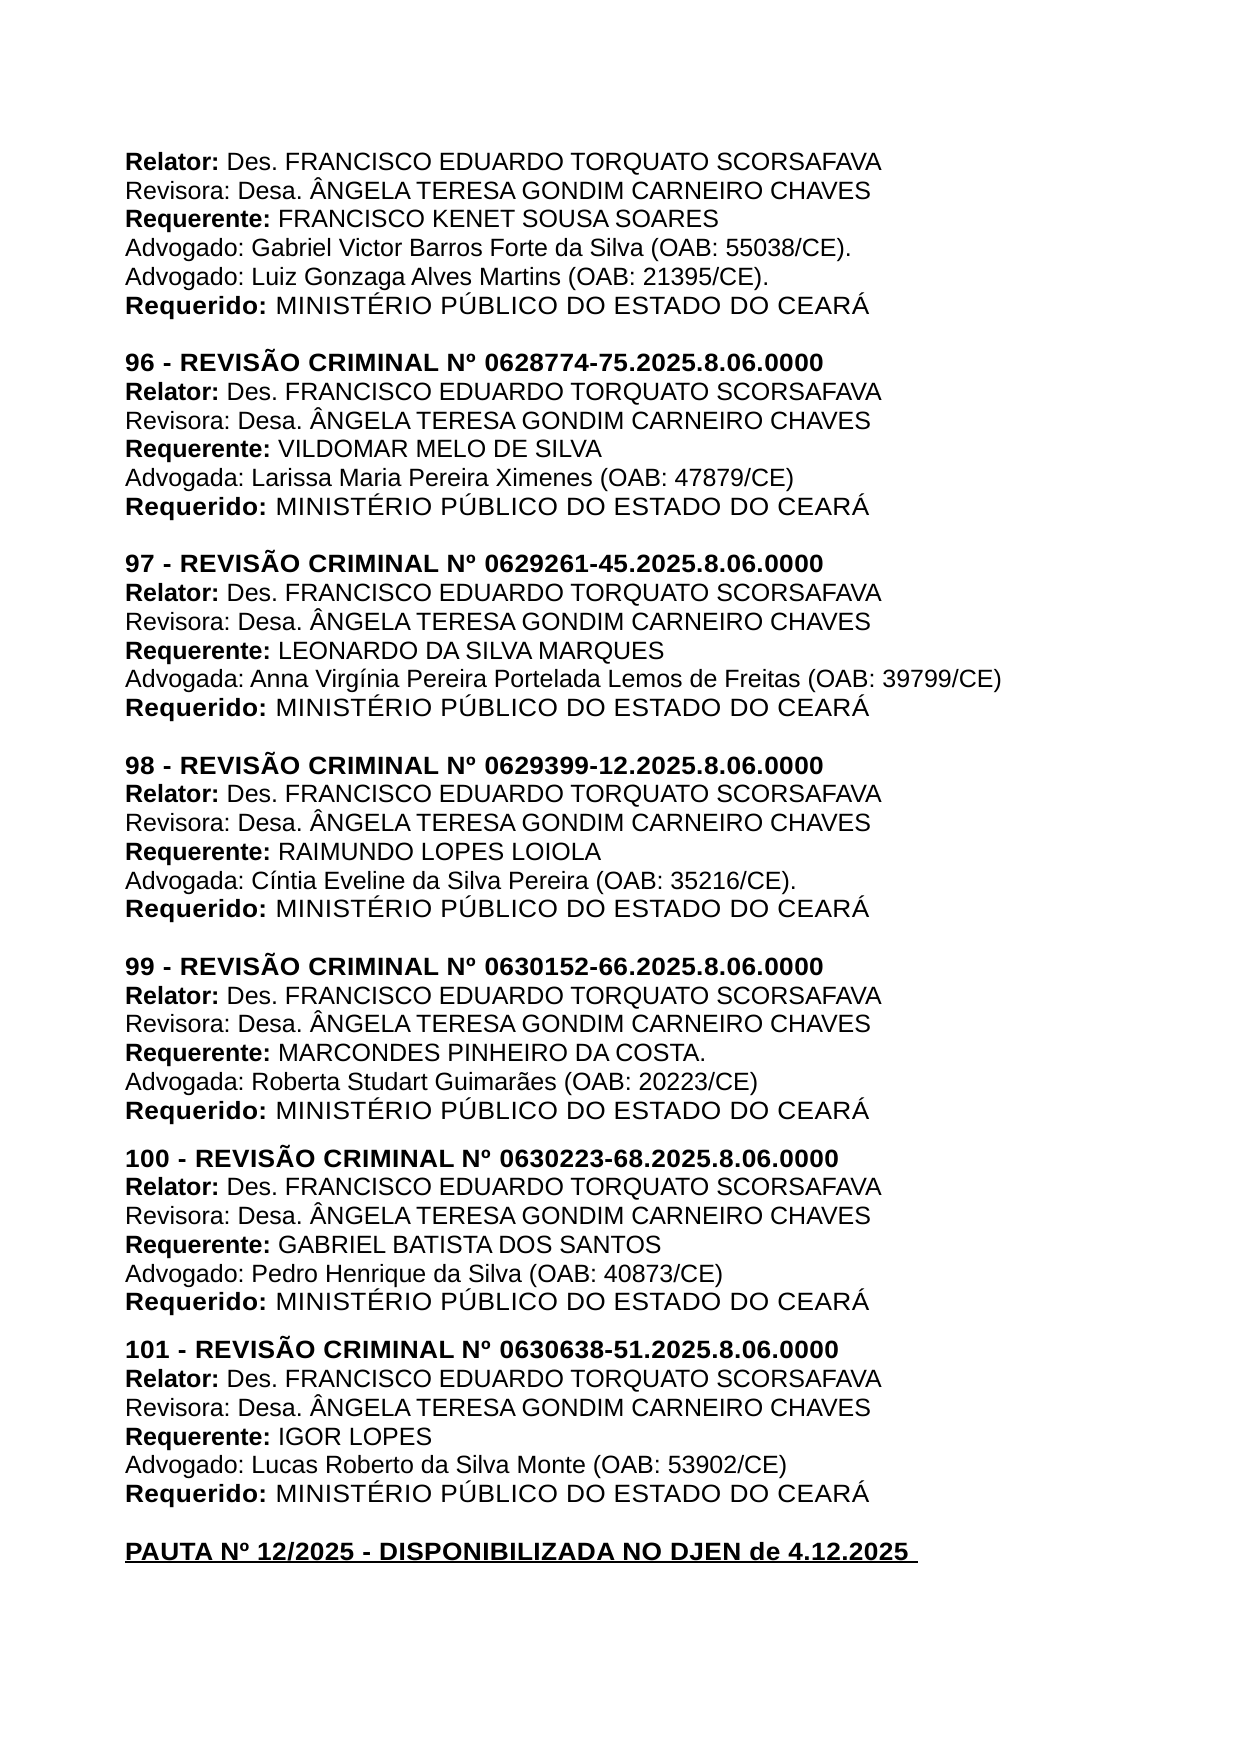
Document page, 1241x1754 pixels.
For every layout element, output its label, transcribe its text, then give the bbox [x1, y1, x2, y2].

text 100 - REVISÃO CRIMINAL Nº 0630223-68.2025.8.06.0000 [125, 1143, 1158, 1172]
text Revisora: Desa. ÂNGELA TERESA GONDIM CARNEIRO CHAVES [125, 607, 1158, 636]
text Revisora: Desa. ÂNGELA TERESA GONDIM CARNEIRO CHAVES [125, 176, 1158, 204]
text Relator: Des. FRANCISCO EDUARDO TORQUATO SCORSAFAVA [125, 779, 1158, 808]
text 98 - REVISÃO CRIMINAL Nº 0629399-12.2025.8.06.0000 [125, 751, 1158, 779]
text Relator: Des. FRANCISCO EDUARDO TORQUATO SCORSAFAVA [125, 147, 1158, 176]
text Revisora: Desa. ÂNGELA TERESA GONDIM CARNEIRO CHAVES [125, 1393, 1158, 1421]
text Advogado: Gabriel Victor Barros Forte da Silva (OAB: 55038/CE). [125, 233, 1158, 262]
text Requerido: MINISTÉRIO PÚBLICO DO ESTADO DO CEARÁ [125, 1096, 1158, 1124]
text Requerido: MINISTÉRIO PÚBLICO DO ESTADO DO CEARÁ [125, 492, 1158, 521]
text Relator: Des. FRANCISCO EDUARDO TORQUATO SCORSAFAVA [125, 981, 1158, 1009]
text Advogada: Roberta Studart Guimarães (OAB: 20223/CE) [125, 1067, 1158, 1096]
text Advogada: Cíntia Eveline da Silva Pereira (OAB: 35216/CE). [125, 866, 1158, 894]
text Requerido: MINISTÉRIO PÚBLICO DO ESTADO DO CEARÁ [125, 291, 1158, 319]
text PAUTA Nº 12/2025 - DISPONIBILIZADA NO DJEN de 4.12.2025 [125, 1536, 1158, 1565]
text Relator: Des. FRANCISCO EDUARDO TORQUATO SCORSAFAVA [125, 1364, 1158, 1393]
text Requerente: FRANCISCO KENET SOUSA SOARES [125, 204, 1158, 233]
text Revisora: Desa. ÂNGELA TERESA GONDIM CARNEIRO CHAVES [125, 1009, 1158, 1038]
text Requerido: MINISTÉRIO PÚBLICO DO ESTADO DO CEARÁ [125, 693, 1158, 722]
text Relator: Des. FRANCISCO EDUARDO TORQUATO SCORSAFAVA [125, 377, 1158, 406]
text Revisora: Desa. ÂNGELA TERESA GONDIM CARNEIRO CHAVES [125, 808, 1158, 837]
text Requerente: GABRIEL BATISTA DOS SANTOS [125, 1230, 1158, 1258]
text Relator: Des. FRANCISCO EDUARDO TORQUATO SCORSAFAVA [125, 1172, 1158, 1201]
text Relator: Des. FRANCISCO EDUARDO TORQUATO SCORSAFAVA [125, 578, 1158, 607]
text Advogado: Pedro Henrique da Silva (OAB: 40873/CE) [125, 1258, 1158, 1287]
text Requerente: LEONARDO DA SILVA MARQUES [125, 636, 1158, 664]
text Advogado: Luiz Gonzaga Alves Martins (OAB: 21395/CE). [125, 262, 1158, 291]
text Revisora: Desa. ÂNGELA TERESA GONDIM CARNEIRO CHAVES [125, 1201, 1158, 1230]
text Requerido: MINISTÉRIO PÚBLICO DO ESTADO DO CEARÁ [125, 1287, 1158, 1316]
text Requerente: MARCONDES PINHEIRO DA COSTA. [125, 1038, 1158, 1067]
text Requerente: VILDOMAR MELO DE SILVA [125, 434, 1158, 463]
text Requerido: MINISTÉRIO PÚBLICO DO ESTADO DO CEARÁ [125, 1479, 1158, 1508]
text 99 - REVISÃO CRIMINAL Nº 0630152-66.2025.8.06.0000 [125, 952, 1158, 981]
text Requerente: IGOR LOPES [125, 1421, 1158, 1450]
text Advogado: Lucas Roberto da Silva Monte (OAB: 53902/CE) [125, 1450, 1158, 1479]
text Advogada: Larissa Maria Pereira Ximenes (OAB: 47879/CE) [125, 463, 1158, 492]
text 97 - REVISÃO CRIMINAL Nº 0629261-45.2025.8.06.0000 [125, 549, 1158, 578]
text Requerido: MINISTÉRIO PÚBLICO DO ESTADO DO CEARÁ [125, 894, 1158, 923]
text 101 - REVISÃO CRIMINAL Nº 0630638-51.2025.8.06.0000 [125, 1335, 1158, 1364]
text 96 - REVISÃO CRIMINAL Nº 0628774-75.2025.8.06.0000 [125, 348, 1158, 377]
text Requerente: RAIMUNDO LOPES LOIOLA [125, 837, 1158, 866]
text Revisora: Desa. ÂNGELA TERESA GONDIM CARNEIRO CHAVES [125, 406, 1158, 434]
text Advogada: Anna Virgínia Pereira Portelada Lemos de Freitas (OAB: 39799/CE) [125, 664, 1158, 693]
